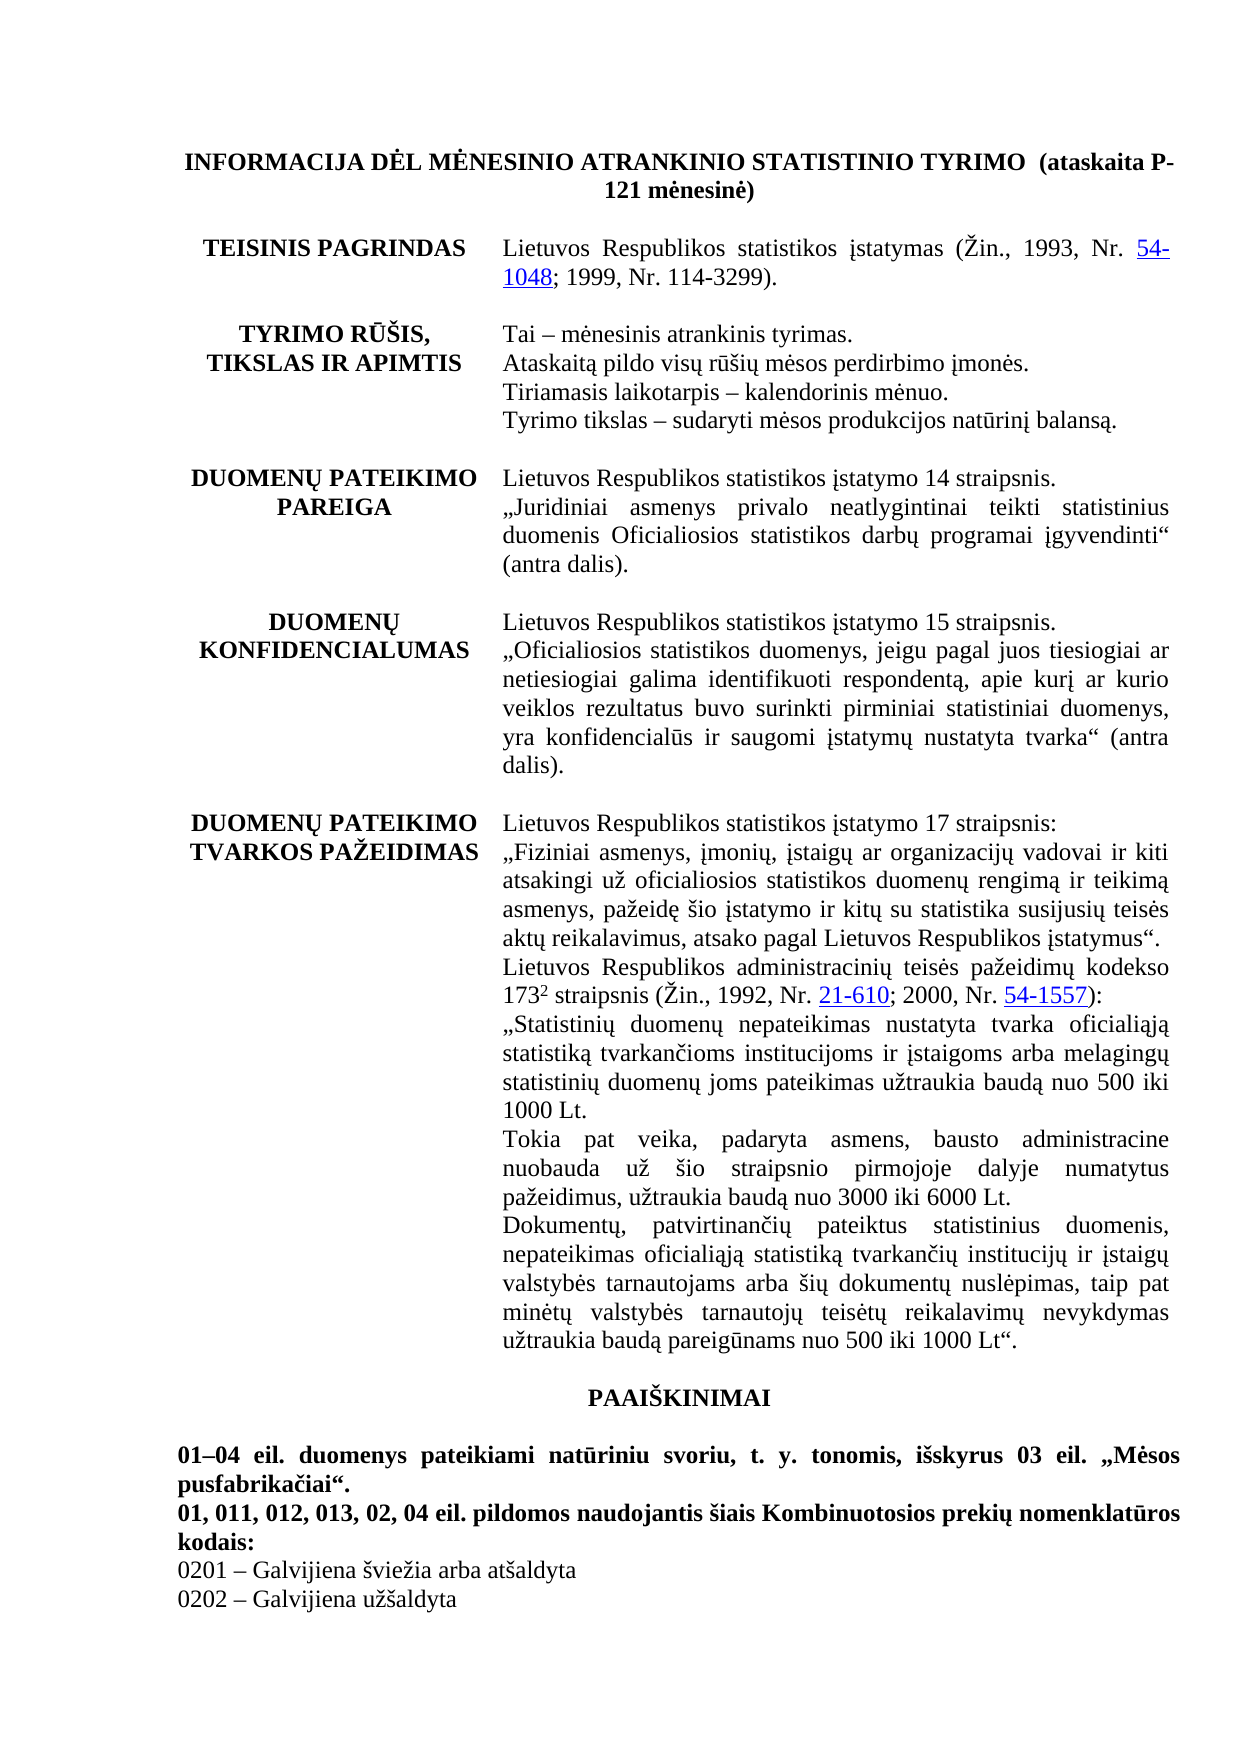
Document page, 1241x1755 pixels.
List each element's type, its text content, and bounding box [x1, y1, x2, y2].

table_cell DUOMENŲ PATEIKIMO TVARKOS PAŽEIDIMAS [177, 808, 491, 1354]
table_cell Lietuvos Respublikos statistikos įstatymo 15 straipsnis. „Oficialiosios statistikos duomenys, jeigu pagal juos tiesiogiai ar netiesiogiai galima identifikuoti respondentą, apie kurį ar kurio veiklos rezultatus buvo surinkti pirminiai statistiniai duomenys, yra konfidencialūs ir saugomi įstatymų nustatyta tvarka“ (antra dalis). [491, 607, 1181, 808]
table_header Lietuvos Respublikos statistikos įstatymas (Žin., 1993, Nr. 54-1048; 1999, Nr. 114-3299). [491, 233, 1181, 319]
table_cell TYRIMO RŪŠIS, TIKSLAS IR APIMTIS [177, 319, 491, 463]
text PAAIŠKINIMAI [177, 1383, 1181, 1412]
text 0202 – Galvijiena užšaldyta [177, 1584, 1181, 1613]
table_header TEISINIS PAGRINDAS [177, 233, 491, 319]
text INFORMACIJA DĖL mėnesinio ATRANKINIO statistinio TYRIMO (ataskaita P-121 mėnesinė) [177, 147, 1181, 204]
table_cell DUOMENŲ KONFIDENCIALUMAS [177, 607, 491, 808]
text 0201 – Galvijiena šviežia arba atšaldyta [177, 1556, 1181, 1584]
table_cell Lietuvos Respublikos statistikos įstatymo 17 straipsnis: „Fiziniai asmenys, įmonių, įstaigų ar organizacijų vadovai ir kiti atsakingi už oficialiosios statistikos duomenų rengimą ir teikimą asmenys, pažeidę šio įstatymo ir kitų su statistika susijusių teisės aktų reikalavimus, atsako pagal Lietuvos Respublikos įstatymus“. Lietuvos Respublikos administracinių teisės pažeidimų kodekso 1732 straipsnis (Žin., 1992, Nr. 21-610; 2000, Nr. 54-1557): „Statistinių duomenų nepateikimas nustatyta tvarka oficialiąją statistiką tvarkančioms institucijoms ir įstaigoms arba melagingų statistinių duomenų joms pateikimas užtraukia baudą nuo 500 iki 1000 Lt. Tokia pat veika, padaryta asmens, bausto administracine nuobauda už šio straipsnio pirmojoje dalyje numatytus pažeidimus, užtraukia baudą nuo 3000 iki 6000 Lt. Dokumentų, patvirtinančių pateiktus statistinius duomenis, nepateikimas oficialiąją statistiką tvarkančių institucijų ir įstaigų valstybės tarnautojams arba šių dokumentų nuslėpimas, taip pat minėtų valstybės tarnautojų teisėtų reikalavimų nevykdymas užtraukia baudą pareigūnams nuo 500 iki 1000 Lt“. [491, 808, 1181, 1354]
text 01, 011, 012, 013, 02, 04 eil. pildomos naudojantis šiais Kombinuotosios prekių nomenklatūros kodais: [177, 1498, 1181, 1556]
table_cell DUOMENŲ PATEIKIMO PAREIGA [177, 463, 491, 607]
table_cell Tai – mėnesinis atrankinis tyrimas. Ataskaitą pildo visų rūšių mėsos perdirbimo įmonės. Tiriamasis laikotarpis – kalendorinis mėnuo. Tyrimo tikslas – sudaryti mėsos produkcijos natūrinį balansą. [491, 319, 1181, 463]
table_cell Lietuvos Respublikos statistikos įstatymo 14 straipsnis. „Juridiniai asmenys privalo neatlygintinai teikti statistinius duomenis Oficialiosios statistikos darbų programai įgyvendinti“ (antra dalis). [491, 463, 1181, 607]
text 01–04 eil. duomenys pateikiami natūriniu svoriu, t. y. tonomis, išskyrus 03 eil. „Mėsos pusfabrikačiai“. [177, 1441, 1181, 1498]
